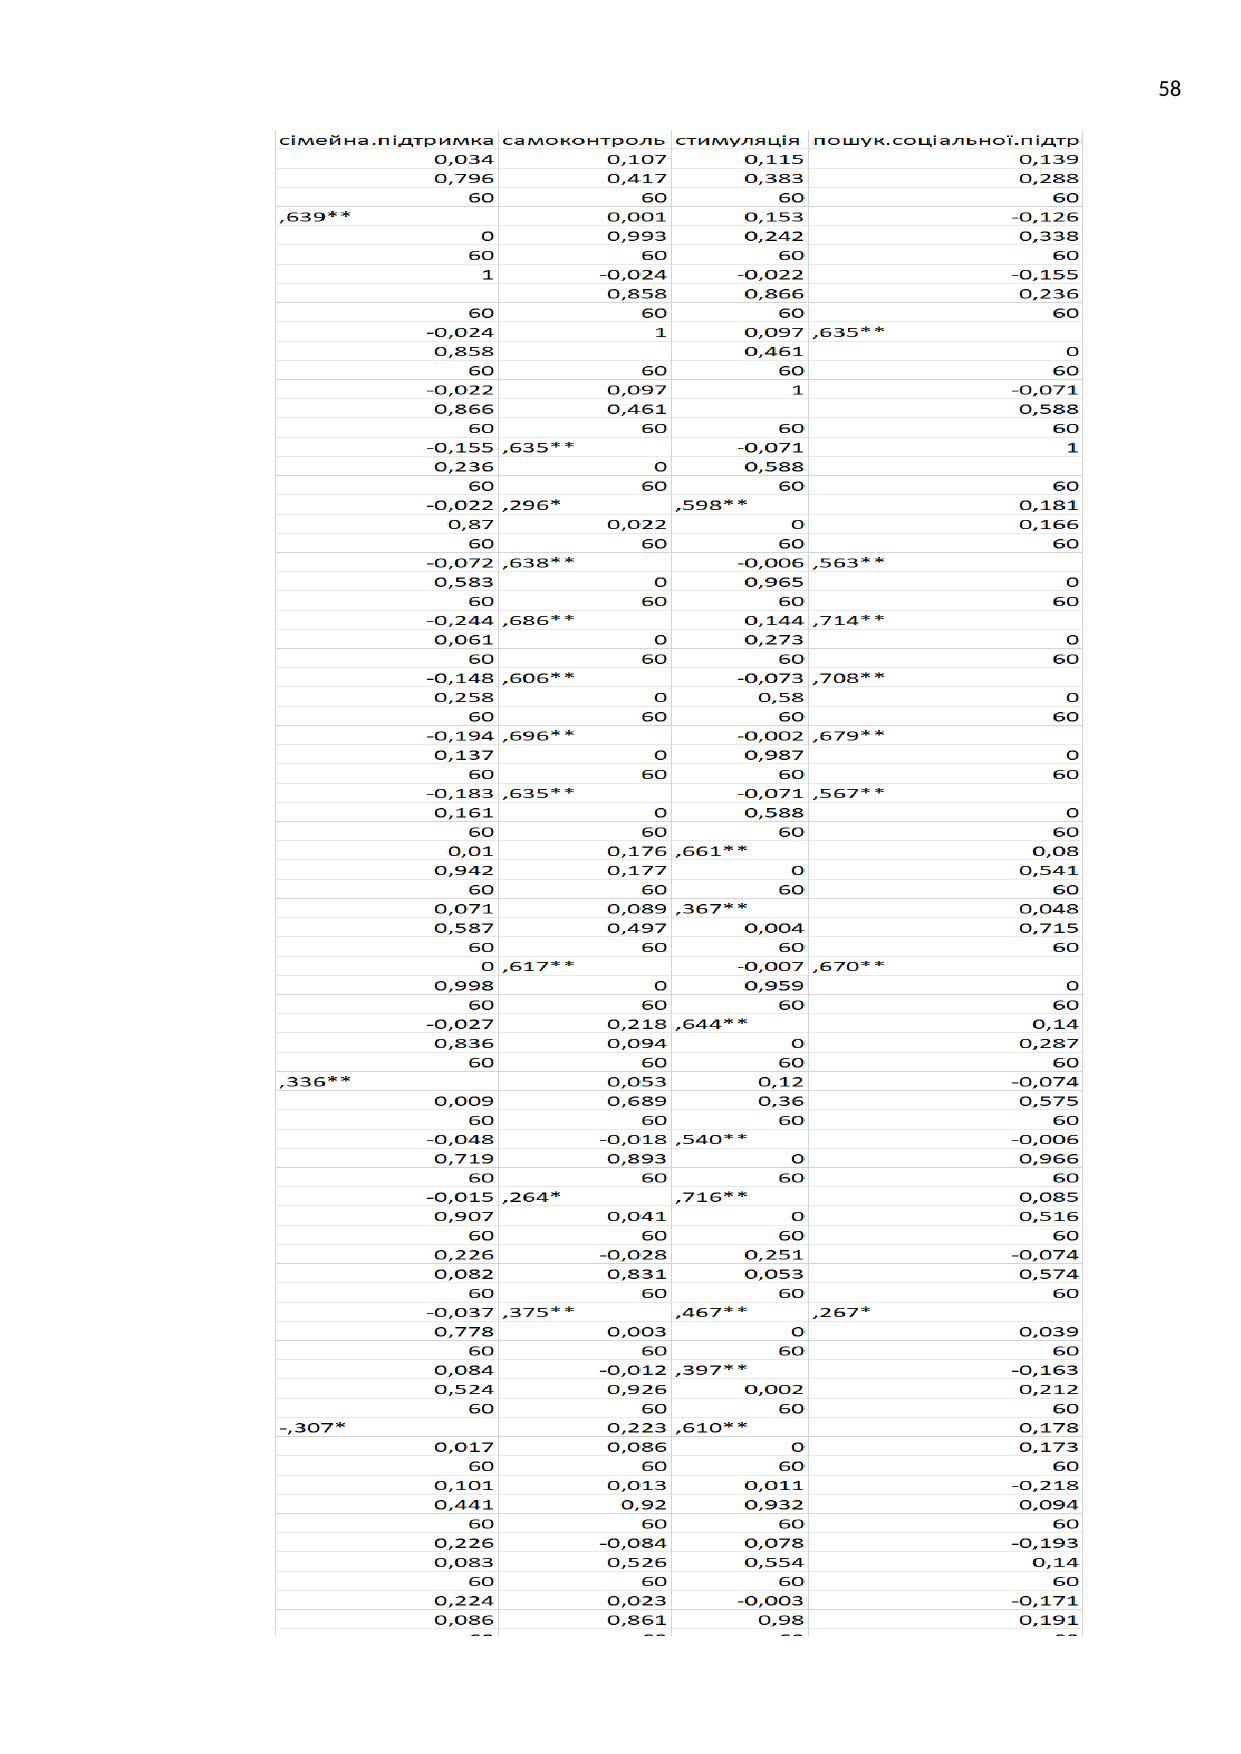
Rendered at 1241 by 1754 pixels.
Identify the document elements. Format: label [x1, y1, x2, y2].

picture [275, 130, 1084, 1636]
